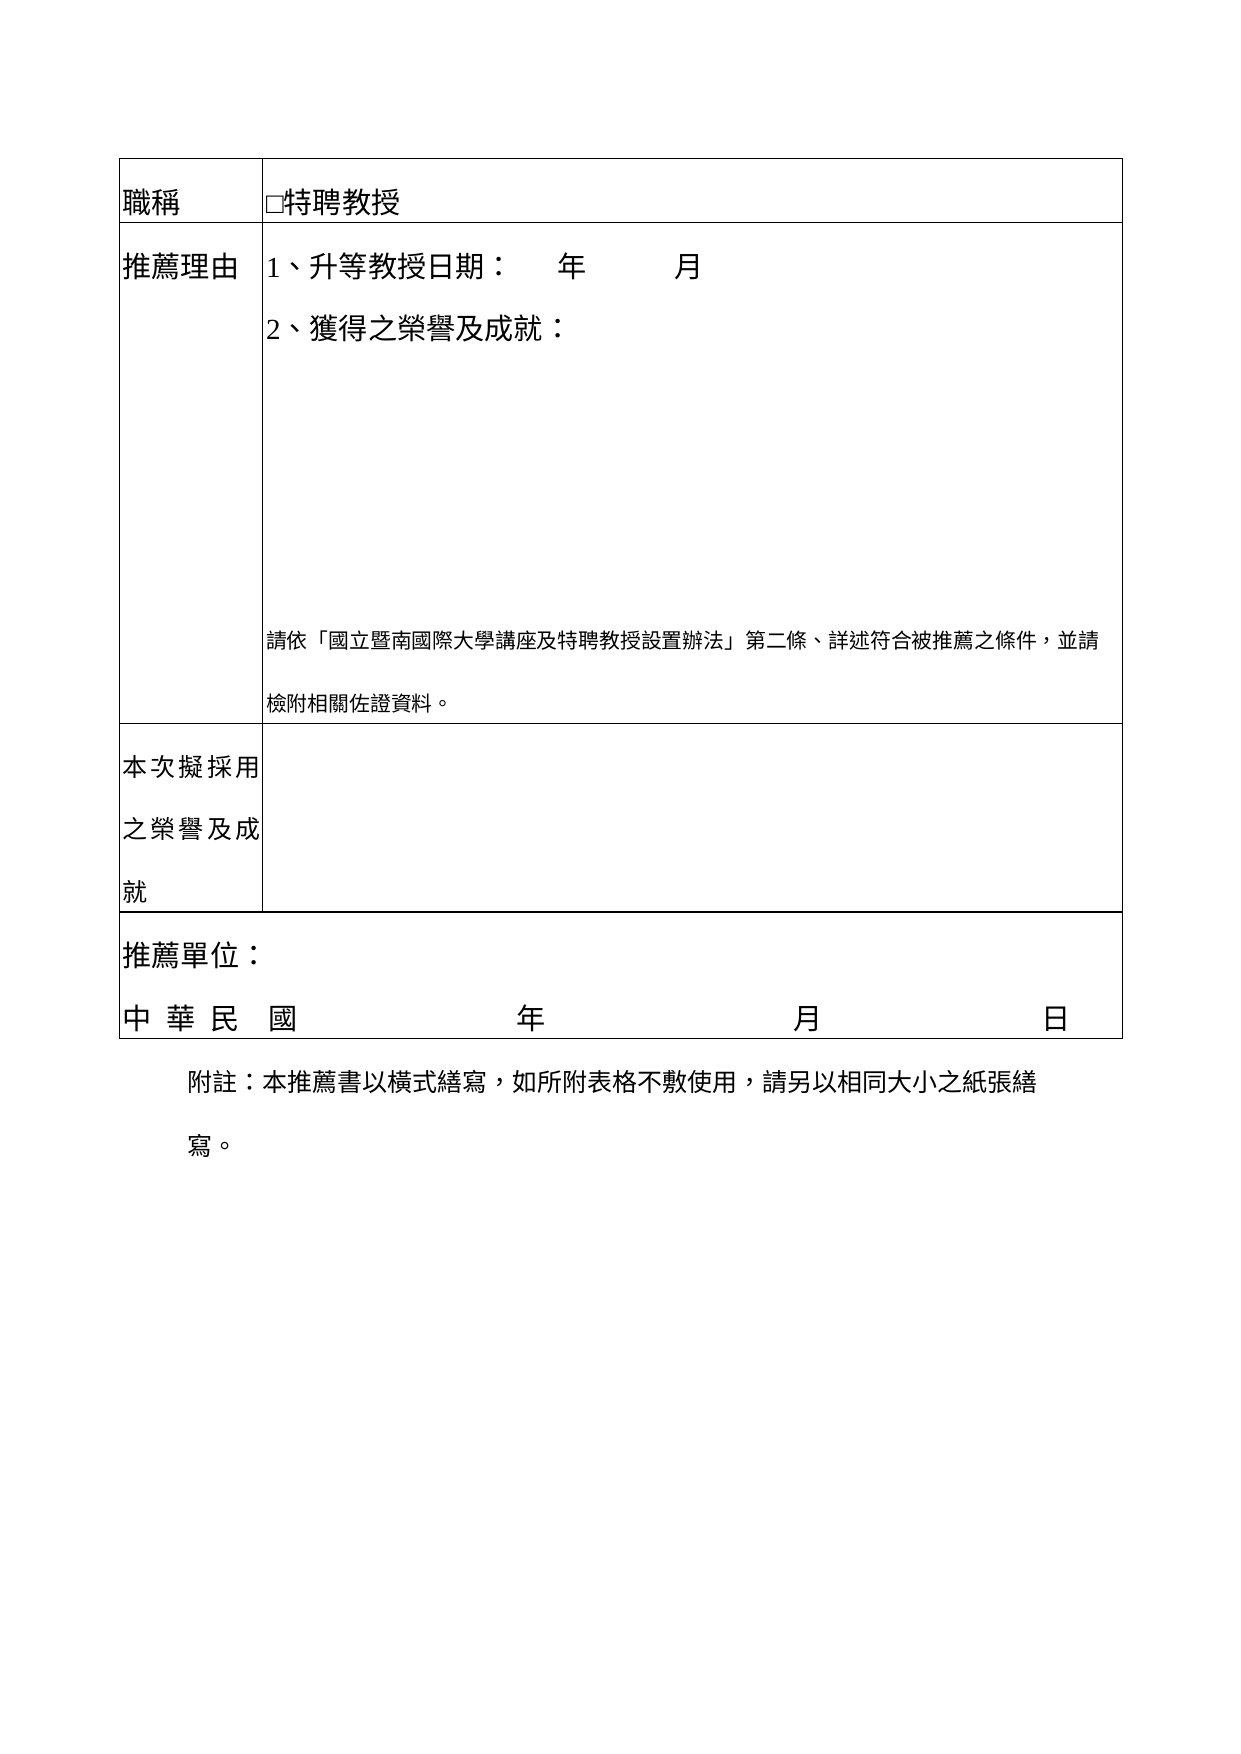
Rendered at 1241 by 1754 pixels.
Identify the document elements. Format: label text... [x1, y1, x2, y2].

table_cell □特聘教授 [263, 159, 1122, 222]
table_cell 職稱 [120, 159, 262, 222]
table_cell 推薦單位： 中 華 民 國 年 月 日 [120, 913, 1122, 1037]
text 附註：本推薦書以橫式繕寫，如所附表格不敷使用，請另以相同大小之紙張繕寫。 [187, 1039, 1053, 1163]
table_cell 本次擬採用之榮譽及成就 [120, 724, 262, 911]
table_cell 1、升等教授日期： 年 月 2、獲得之榮譽及成就： 請依「國立暨南國際大學講座及特聘教授設置辦法」第二條、詳述符合被推薦之條件，並請檢附相關佐證資料。 [263, 223, 1122, 723]
table_cell [263, 724, 1122, 911]
table_cell 推薦理由 [120, 223, 262, 723]
